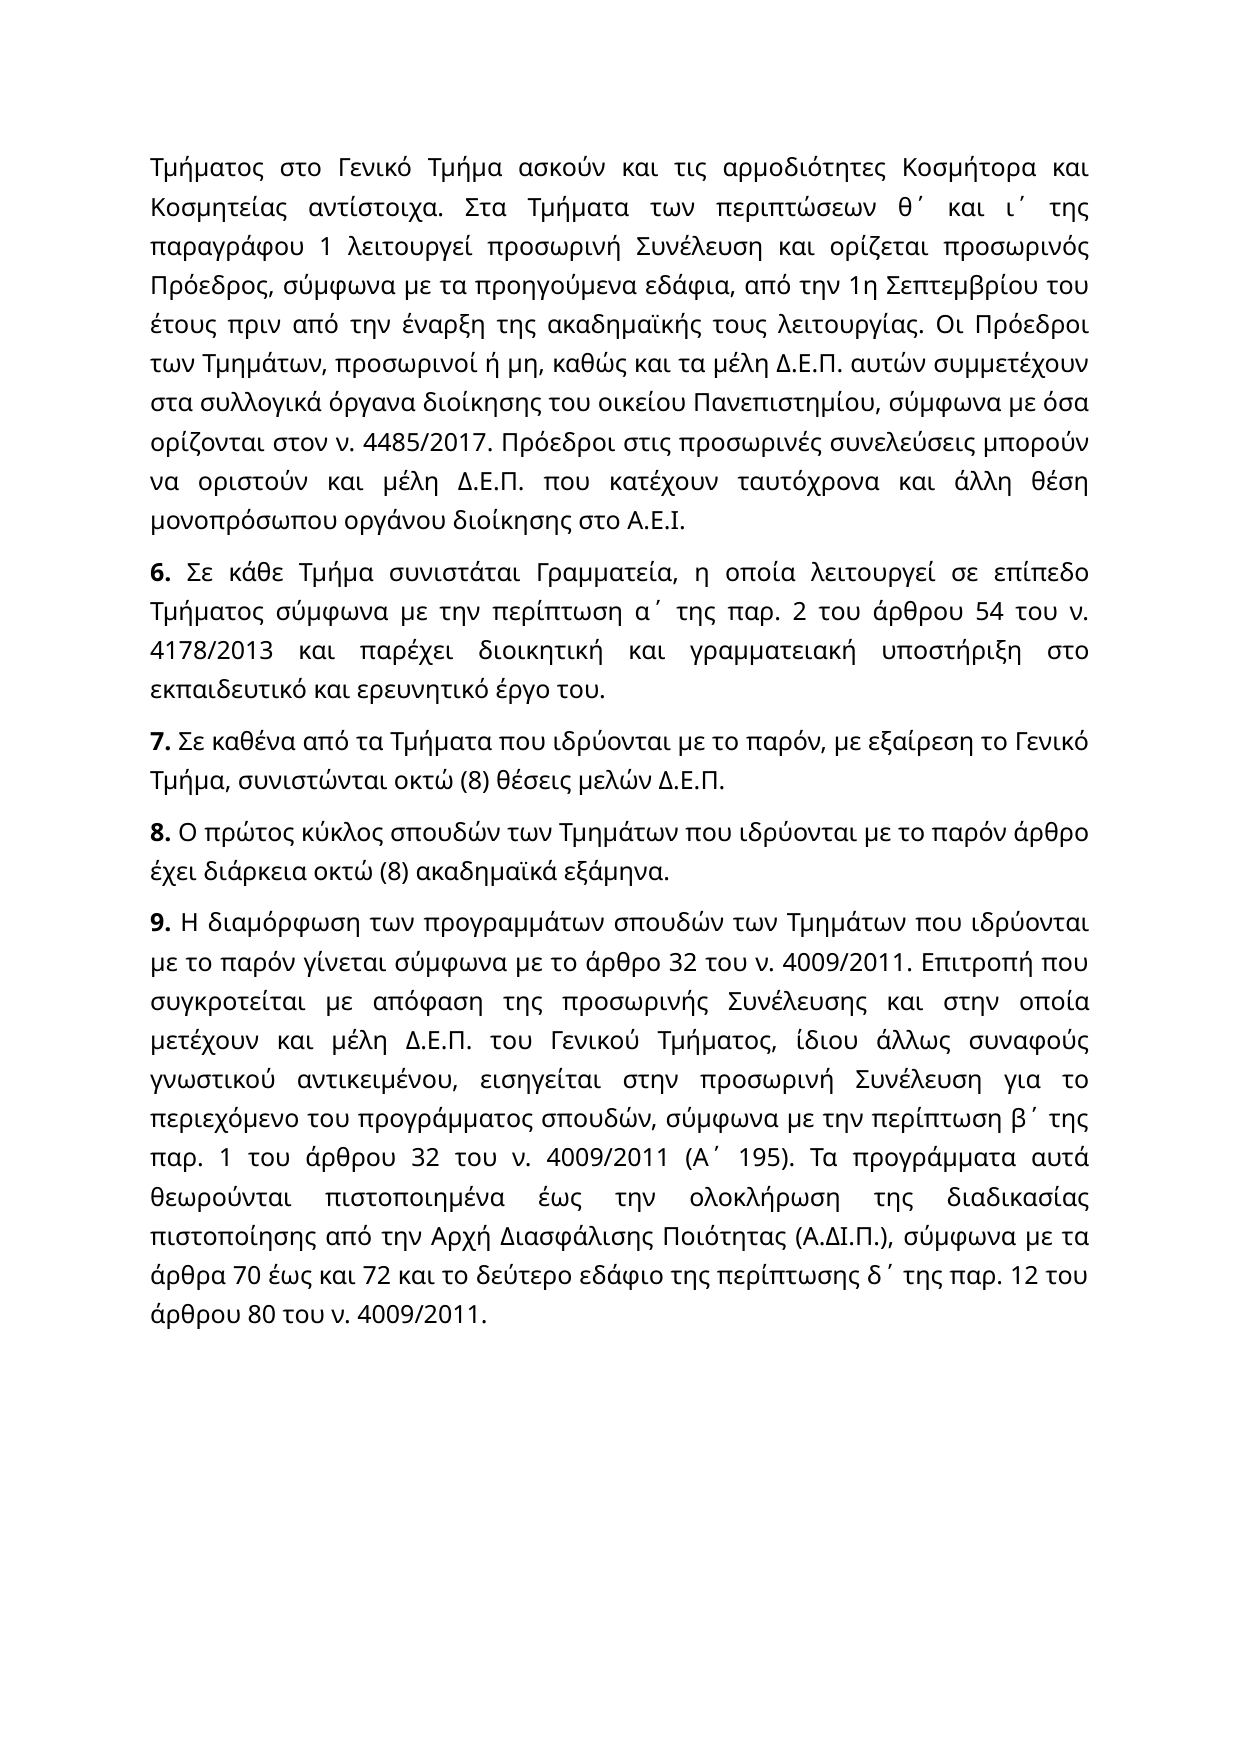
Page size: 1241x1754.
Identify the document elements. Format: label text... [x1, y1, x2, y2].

text 6. Σε κάθε Τμήμα συνιστάται Γραμματεία, η οποία λειτουργεί σε επίπεδο Τμήματος σύμφωνα με την περίπτωση α΄ της παρ. 2 του άρθρου 54 του ν. 4178/2013 και παρέχει διοικητική και γραμματειακή υποστήριξη στο εκπαιδευτικό και ερευνητικό έργο του. [150, 554, 1090, 706]
text 9. Η διαμόρφωση των προγραμμάτων σπουδών των Τμημάτων που ιδρύονται με το παρόν γίνεται σύμφωνα με το άρθρο 32 του ν. 4009/2011. Eπιτροπή που συγκροτείται με απόφαση της προσωρινής Συνέλευσης και στην οποία μετέχουν και μέλη Δ.Ε.Π. του Γενικού Τμήματος, ίδιου άλλως συναφούς γνωστικού αντικειμένου, εισηγείται στην προσωρινή Συνέλευση για το περιεχόμενο του προγράμματος σπουδών, σύμφωνα με την περίπτωση β΄ της παρ. 1 του άρθρου 32 του ν. 4009/2011 (Α΄ 195). Τα προγράμματα αυτά θεωρούνται πιστοποιημένα έως την ολοκλήρωση της διαδικασίας πιστοποίησης από την Αρχή Διασφάλισης Ποιότητας (Α.ΔΙ.Π.), σύμφωνα με τα άρθρα 70 έως και 72 και το δεύτερο εδάφιο της περίπτωσης δ΄ της παρ. 12 του άρθρου 80 του ν. 4009/2011. [150, 905, 1090, 1331]
text Τμήματος στο Γενικό Τμήμα ασκούν και τις αρμοδιότητες Κοσμήτορα και Κοσμητείας αντίστοιχα. Στα Τμήματα των περιπτώσεων θ΄ και ι΄ της παραγράφου 1 λειτουργεί προσωρινή Συνέλευση και ορίζεται προσωρινός Πρόεδρος, σύμφωνα με τα προηγούμενα εδάφια, από την 1η Σεπτεμβρίου του έτους πριν από την έναρξη της ακαδημαϊκής τους λειτουργίας. Οι Πρόεδροι των Τμημάτων, προσωρινοί ή μη, καθώς και τα μέλη Δ.Ε.Π. αυτών συμμετέχουν στα συλλογικά όργανα διοίκησης του οικείου Πανεπιστημίου, σύμφωνα με όσα ορίζονται στον ν. 4485/2017. Πρόεδροι στις προσωρινές συνελεύσεις μπορούν να οριστούν και μέλη Δ.Ε.Π. που κατέχουν ταυτόχρονα και άλλη θέση μονοπρόσωπου οργάνου διοίκησης στο Α.Ε.Ι. [150, 150, 1090, 537]
text 7. Σε καθένα από τα Τμήματα που ιδρύονται με το παρόν, με εξαίρεση το Γενικό Τμήμα, συνιστώνται οκτώ (8) θέσεις μελών Δ.Ε.Π. [150, 723, 1090, 797]
text 8. Ο πρώτος κύκλος σπουδών των Τμημάτων που ιδρύονται με το παρόν άρθρο έχει διάρκεια οκτώ (8) ακαδημαϊκά εξάμηνα. [150, 814, 1090, 887]
